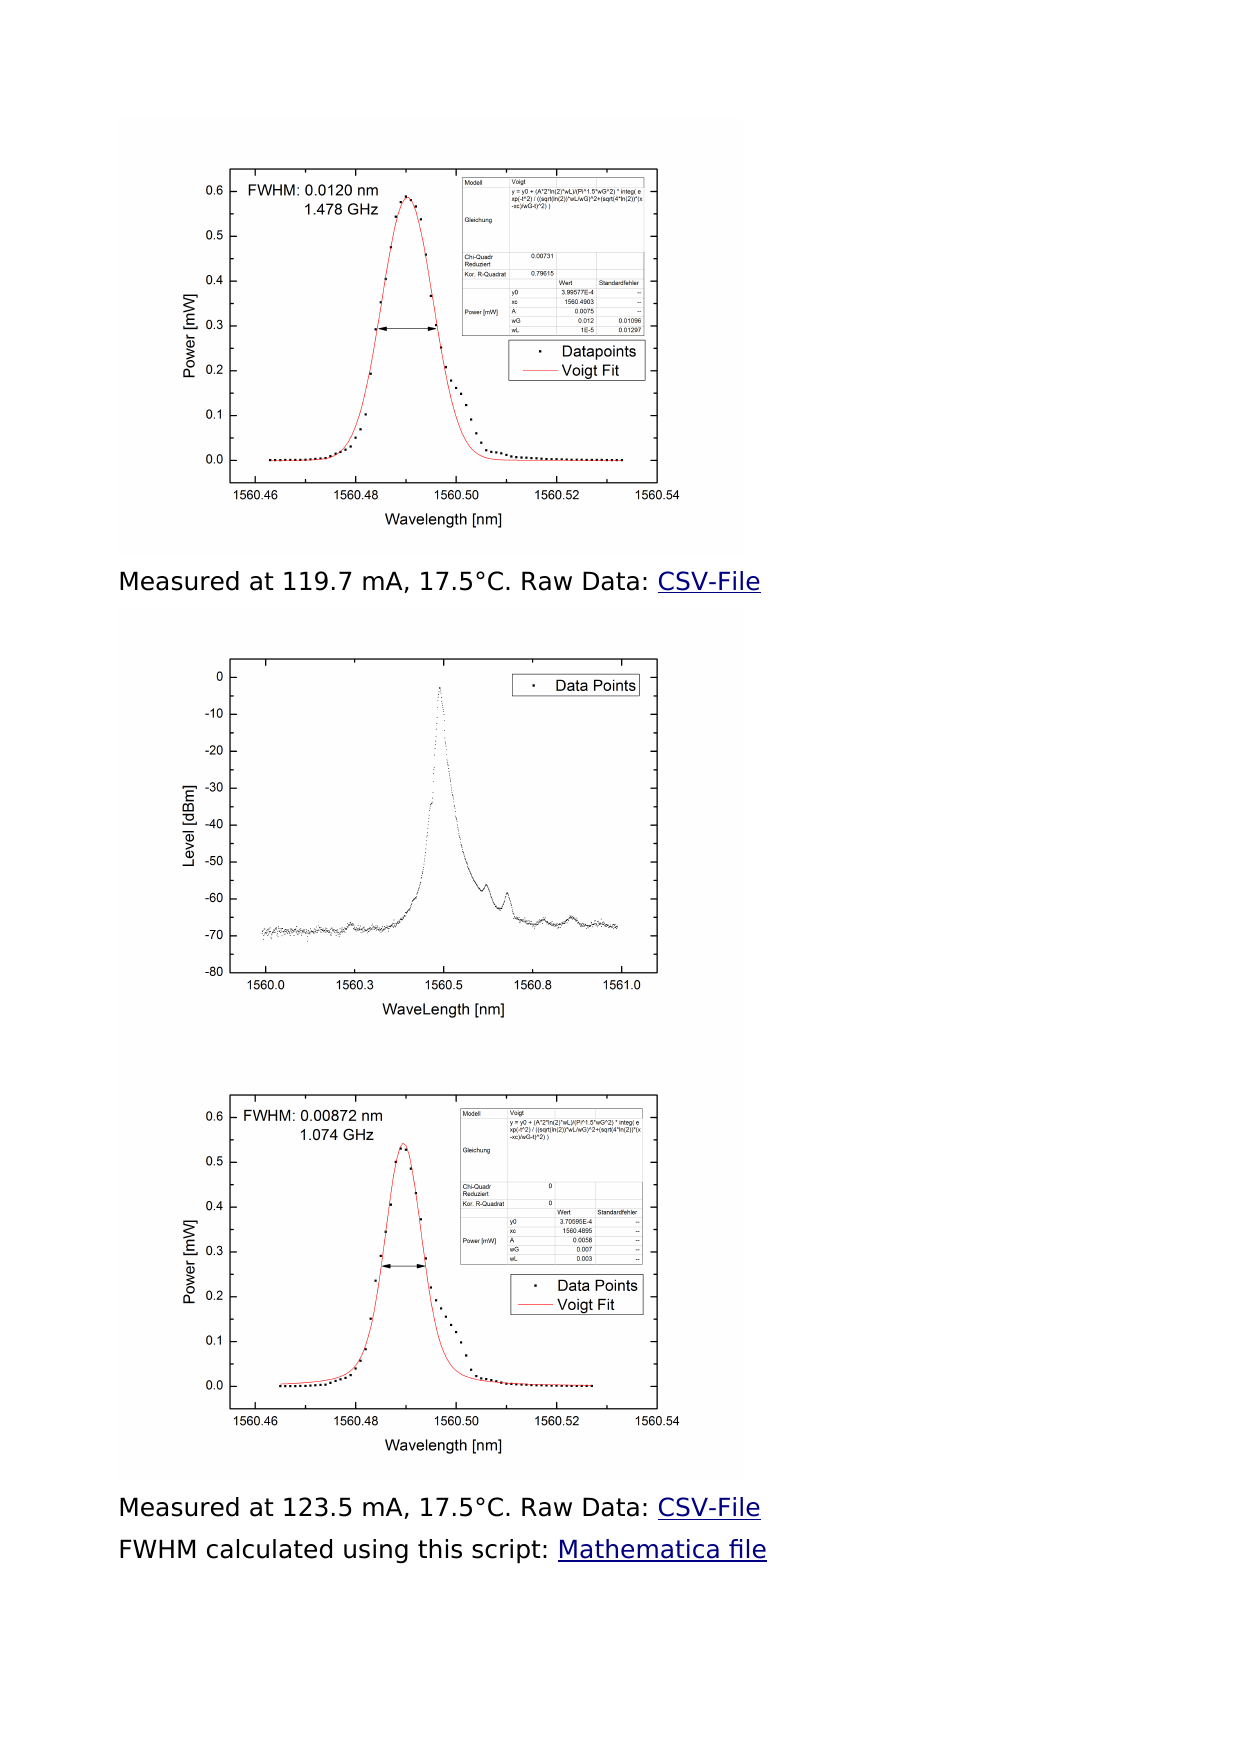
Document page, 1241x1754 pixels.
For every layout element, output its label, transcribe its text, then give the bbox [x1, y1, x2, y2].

picture [118, 608, 744, 1481]
text Measured at 119.7 mA, 17.5°C. Raw Data: CSV-File [118, 567, 1122, 596]
text Measured at 123.5 mA, 17.5°C. Raw Data: CSV-File [118, 1493, 1122, 1523]
text FWHM calculated using this script: Mathematica file [118, 1535, 1122, 1564]
picture [118, 118, 744, 555]
